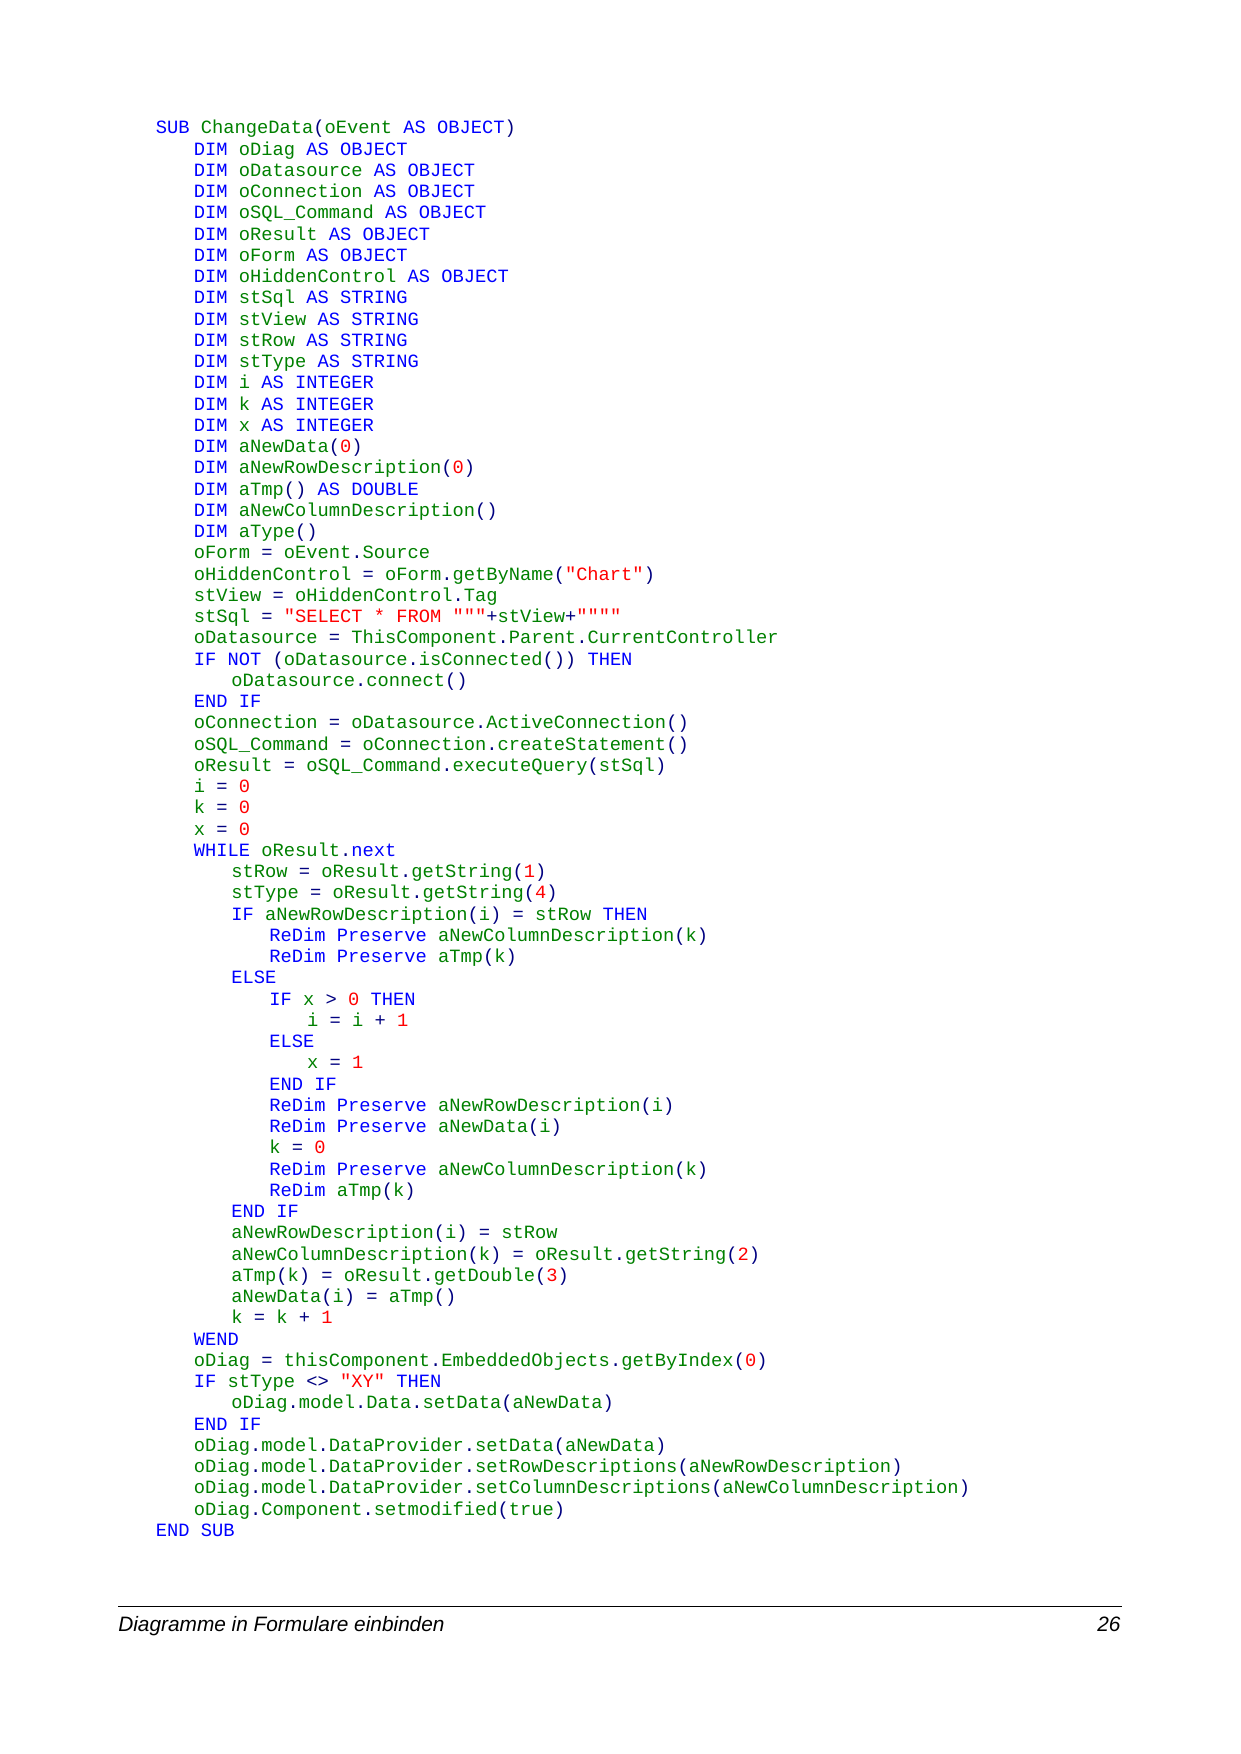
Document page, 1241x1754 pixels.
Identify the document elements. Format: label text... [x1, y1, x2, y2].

text stType = oResult.getString(4) [156, 883, 1122, 904]
text DIM oSQL_Command AS OBJECT [156, 203, 1122, 224]
text END SUB [156, 1521, 1122, 1542]
text DIM oDatasource AS OBJECT [156, 161, 1122, 182]
text DIM oDiag AS OBJECT [156, 139, 1122, 161]
text ReDim Preserve aNewRowDescription(i) [156, 1096, 1122, 1117]
text aTmp(k) = oResult.getDouble(3) [156, 1266, 1122, 1287]
text oDiag = thisComponent.EmbeddedObjects.getByIndex(0) [156, 1351, 1122, 1372]
text oDiag.model.DataProvider.setColumnDescriptions(aNewColumnDescription) [156, 1478, 1122, 1499]
text x = 1 [156, 1053, 1122, 1074]
text DIM oResult AS OBJECT [156, 224, 1122, 246]
text oDiag.Component.setmodified(true) [156, 1499, 1122, 1521]
text ELSE [156, 968, 1122, 989]
text i = i + 1 [156, 1011, 1122, 1032]
text DIM aNewData(0) [156, 437, 1122, 458]
text k = 0 [156, 798, 1122, 819]
text DIM stRow AS STRING [156, 331, 1122, 352]
text IF NOT (oDatasource.isConnected()) THEN [156, 649, 1122, 671]
text ReDim Preserve aNewData(i) [156, 1117, 1122, 1138]
text k = 0 [156, 1138, 1122, 1159]
text aNewRowDescription(i) = stRow [156, 1223, 1122, 1244]
text stView = oHiddenControl.Tag [156, 586, 1122, 607]
text oForm = oEvent.Source [156, 543, 1122, 564]
text END IF [156, 1202, 1122, 1223]
text aNewColumnDescription(k) = oResult.getString(2) [156, 1244, 1122, 1266]
text oDatasource.connect() [156, 671, 1122, 692]
text IF x > 0 THEN [156, 989, 1122, 1011]
text END IF [156, 692, 1122, 713]
text DIM x AS INTEGER [156, 416, 1122, 437]
text DIM oConnection AS OBJECT [156, 182, 1122, 203]
text DIM k AS INTEGER [156, 394, 1122, 416]
text x = 0 [156, 819, 1122, 841]
text ReDim Preserve aNewColumnDescription(k) [156, 926, 1122, 947]
text ReDim Preserve aNewColumnDescription(k) [156, 1159, 1122, 1181]
text ELSE [156, 1032, 1122, 1053]
text DIM aNewColumnDescription() [156, 501, 1122, 522]
text oDatasource = ThisComponent.Parent.CurrentController [156, 628, 1122, 649]
text aNewData(i) = aTmp() [156, 1287, 1122, 1308]
text ReDim Preserve aTmp(k) [156, 947, 1122, 968]
text SUB ChangeData(oEvent AS OBJECT) [156, 118, 1122, 139]
text END IF [156, 1074, 1122, 1096]
text oSQL_Command = oConnection.createStatement() [156, 734, 1122, 756]
text IF stType <> "XY" THEN [156, 1372, 1122, 1393]
text DIM stView AS STRING [156, 309, 1122, 331]
text oConnection = oDatasource.ActiveConnection() [156, 713, 1122, 734]
text stSql = "SELECT * FROM """+stView+"""" [156, 607, 1122, 628]
text DIM aType() [156, 522, 1122, 543]
text DIM i AS INTEGER [156, 373, 1122, 394]
text END IF [156, 1414, 1122, 1436]
text oHiddenControl = oForm.getByName("Chart") [156, 564, 1122, 586]
text DIM oHiddenControl AS OBJECT [156, 267, 1122, 288]
text k = k + 1 [156, 1308, 1122, 1329]
text oResult = oSQL_Command.executeQuery(stSql) [156, 756, 1122, 777]
text i = 0 [156, 777, 1122, 798]
text DIM stSql AS STRING [156, 288, 1122, 309]
text stRow = oResult.getString(1) [156, 862, 1122, 883]
text IF aNewRowDescription(i) = stRow THEN [156, 904, 1122, 926]
text ReDim aTmp(k) [156, 1181, 1122, 1202]
text DIM aTmp() AS DOUBLE [156, 479, 1122, 501]
text oDiag.model.Data.setData(aNewData) [156, 1393, 1122, 1414]
text WHILE oResult.next [156, 841, 1122, 862]
text WEND [156, 1329, 1122, 1351]
text oDiag.model.DataProvider.setRowDescriptions(aNewRowDescription) [156, 1457, 1122, 1478]
text DIM stType AS STRING [156, 352, 1122, 373]
text DIM oForm AS OBJECT [156, 246, 1122, 267]
text oDiag.model.DataProvider.setData(aNewData) [156, 1436, 1122, 1457]
text DIM aNewRowDescription(0) [156, 458, 1122, 479]
